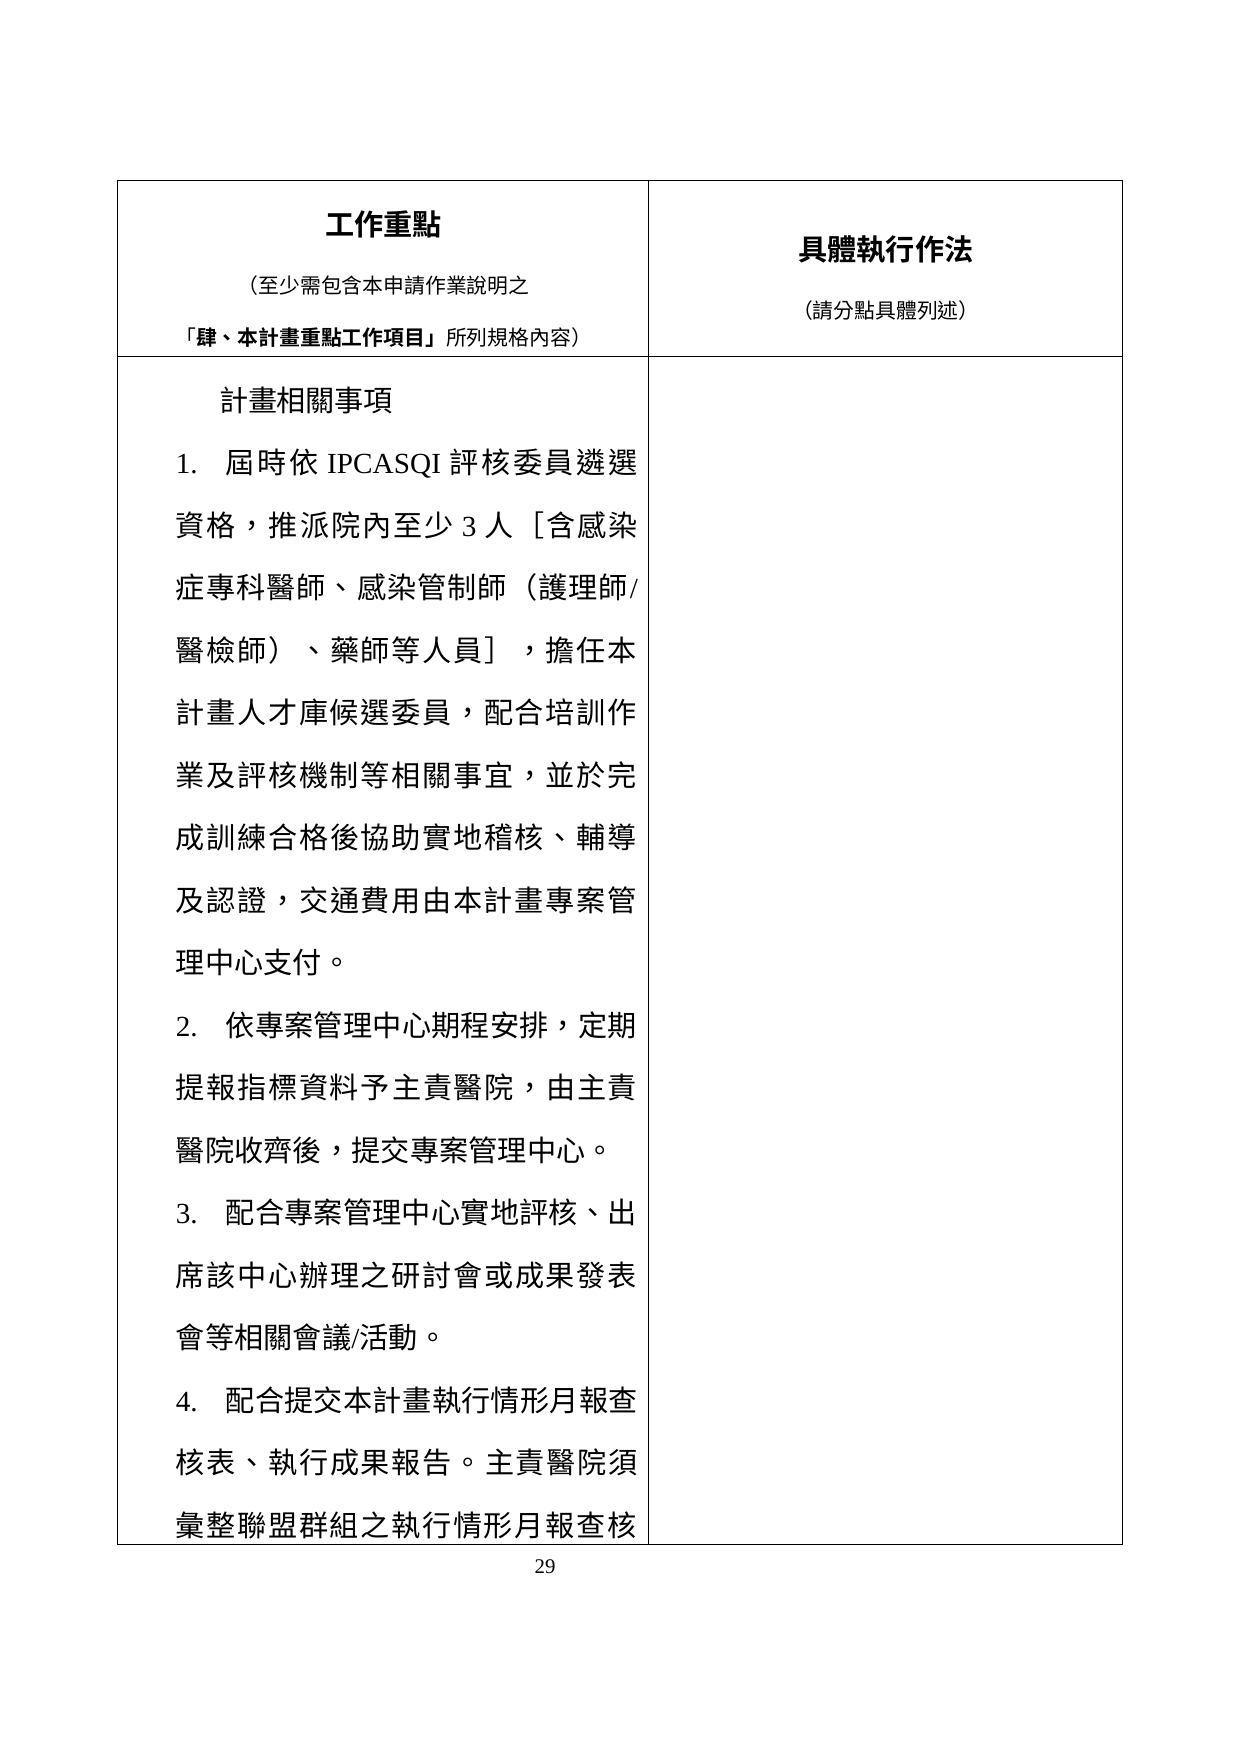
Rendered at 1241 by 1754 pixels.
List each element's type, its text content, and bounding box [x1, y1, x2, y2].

table_cell 配合專案管理中心執行本計畫相關事項 屆時依IPCASQI評核委員遴選資格，推派院內至少3人［含感染症專科醫師、感染管制師（護理師/醫檢師）、藥師等人員］，擔任本計畫人才庫候選委員，配合培訓作業及評核機制等相關事宜，並於完成訓練合格後協助實地稽核、輔導及認證，交通費用由本計畫專案管理中心支付。 依專案管理中心期程安排，定期提報指標資料予主責醫院，由主責醫院收齊後，提交專案管理中心。 配合專案管理中心實地評核、出席該中心辦理之研討會或成果發表會等相關會議/活動。 配合提交本計畫執行情形月報查核表、執行成果報告。主責醫院須彙整聯盟群組之執行情形月報查核表及執行成果報告後，提交專案管理中心。 [118, 357, 648, 1544]
table_header 工作重點 （至少需包含本申請作業說明之 「肆、本計畫重點工作項目」所列規格內容） [118, 181, 648, 356]
table_cell [649, 357, 1122, 1544]
table_header 具體執行作法 （請分點具體列述） [649, 181, 1122, 356]
